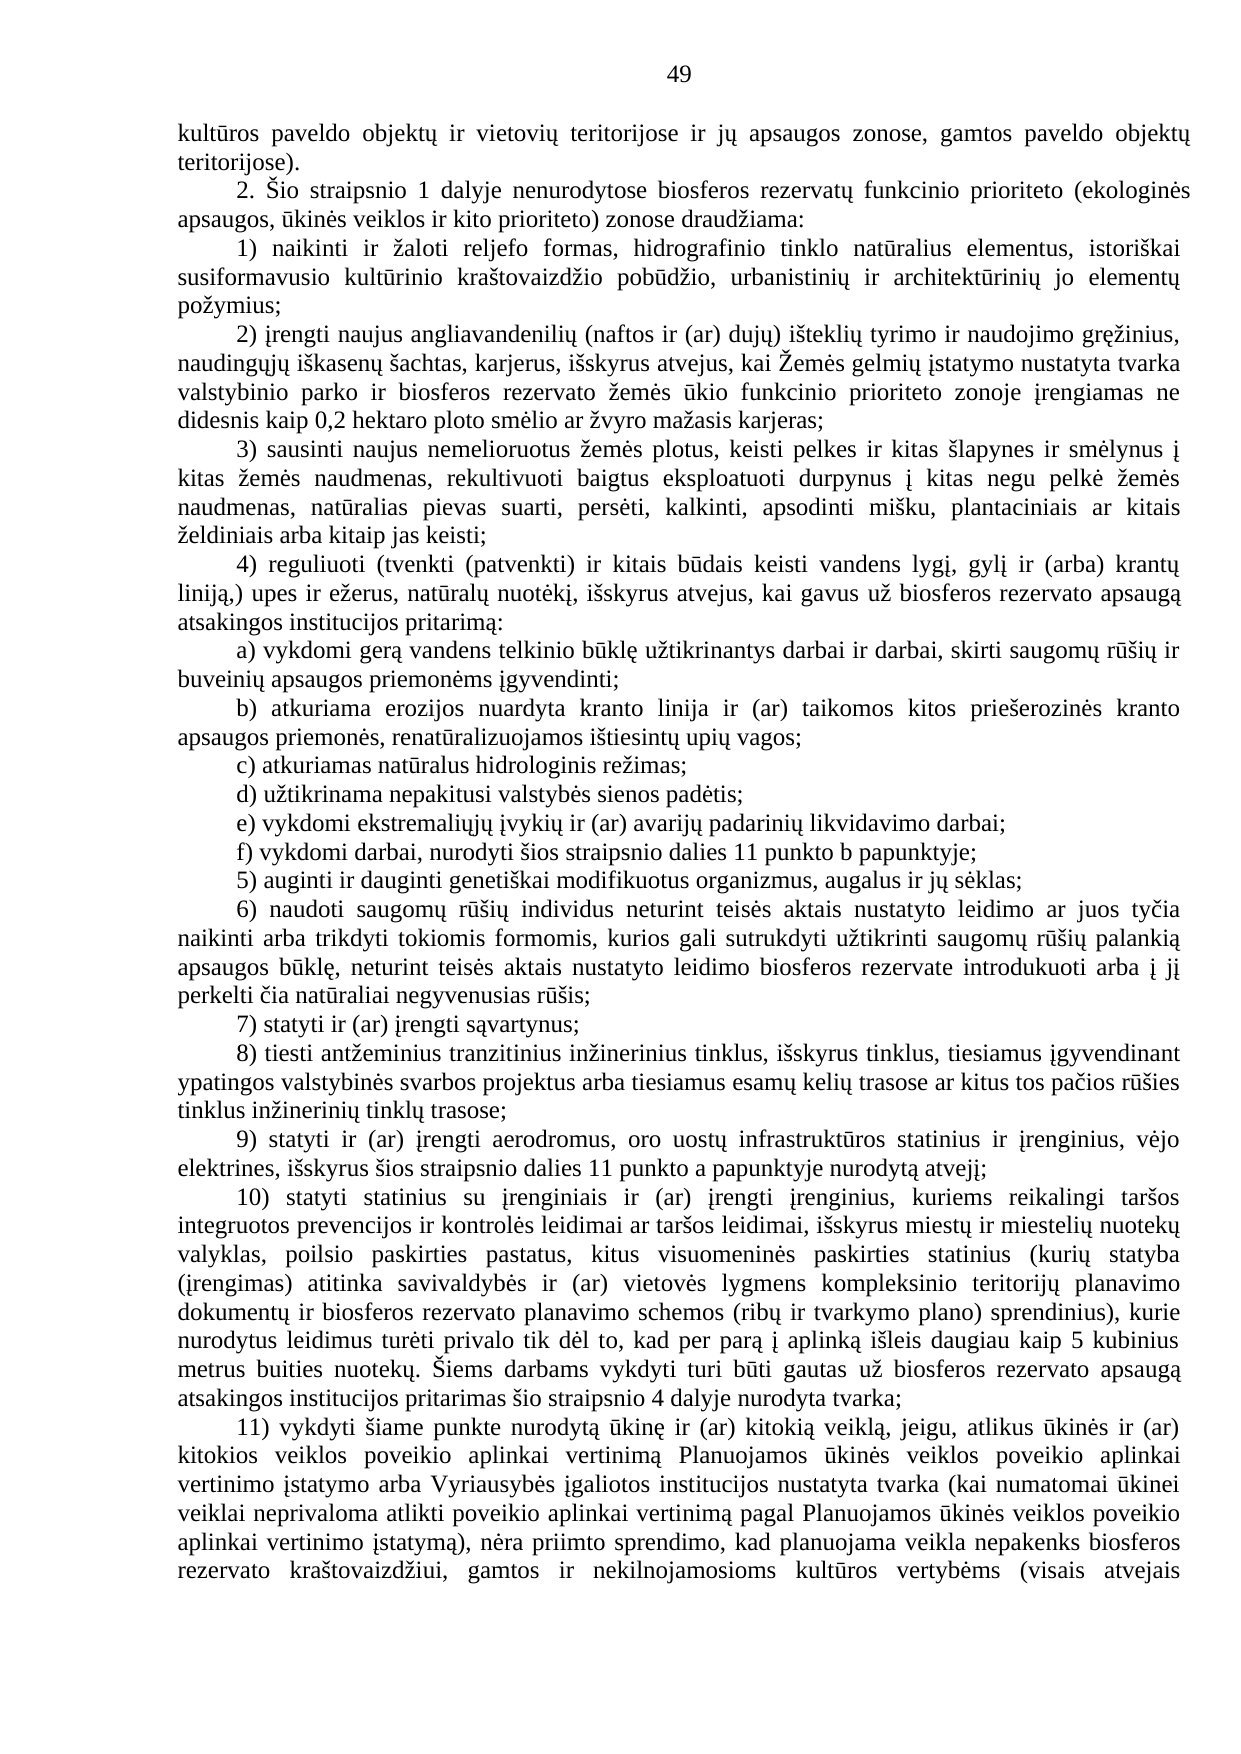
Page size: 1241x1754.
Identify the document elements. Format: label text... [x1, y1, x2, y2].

text 3) sausinti naujus nemelioruotus žemės plotus, keisti pelkes ir kitas šlapynes ir smėlynus į kitas žemės naudmenas, rekultivuoti baigtus eksploatuoti durpynus į kitas negu pelkė žemės naudmenas, natūralias pievas suarti, persėti, kalkinti, apsodinti mišku, plantaciniais ar kitais želdiniais arba kitaip jas keisti; [177, 434, 1181, 549]
text 6) naudoti saugomų rūšių individus neturint teisės aktais nustatyto leidimo ar juos tyčia naikinti arba trikdyti tokiomis formomis, kurios gali sutrukdyti užtikrinti saugomų rūšių palankią apsaugos būklę, neturint teisės aktais nustatyto leidimo biosferos rezervate introdukuoti arba į jį perkelti čia natūraliai negyvenusias rūšis; [177, 894, 1181, 1009]
text f) vykdomi darbai, nurodyti šios straipsnio dalies 11 punkto b papunktyje; [177, 837, 1181, 866]
text kultūros paveldo objektų ir vietovių teritorijose ir jų apsaugos zonose, gamtos paveldo objektų teritorijose). [177, 118, 1191, 176]
text d) užtikrinama nepakitusi valstybės sienos padėtis; [177, 779, 1181, 808]
text 2) įrengti naujus angliavandenilių (naftos ir (ar) dujų) išteklių tyrimo ir naudojimo gręžinius, naudingųjų iškasenų šachtas, karjerus, išskyrus atvejus, kai Žemės gelmių įstatymo nustatyta tvarka valstybinio parko ir biosferos rezervato žemės ūkio funkcinio prioriteto zonoje įrengiamas ne didesnis kaip 0,2 hektaro ploto smėlio ar žvyro mažasis karjeras; [177, 319, 1181, 434]
text 1) naikinti ir žaloti reljefo formas, hidrografinio tinklo natūralius elementus, istoriškai susiformavusio kultūrinio kraštovaizdžio pobūdžio, urbanistinių ir architektūrinių jo elementų požymius; [177, 233, 1181, 319]
text 5) auginti ir dauginti genetiškai modifikuotus organizmus, augalus ir jų sėklas; [177, 866, 1181, 894]
text 8) tiesti antžeminius tranzitinius inžinerinius tinklus, išskyrus tinklus, tiesiamus įgyvendinant ypatingos valstybinės svarbos projektus arba tiesiamus esamų kelių trasose ar kitus tos pačios rūšies tinklus inžinerinių tinklų trasose; [177, 1038, 1181, 1124]
text 10) statyti statinius su įrenginiais ir (ar) įrengti įrenginius, kuriems reikalingi taršos integruotos prevencijos ir kontrolės leidimai ar taršos leidimai, išskyrus miestų ir miestelių nuotekų valyklas, poilsio paskirties pastatus, kitus visuomeninės paskirties statinius (kurių statyba (įrengimas) atitinka savivaldybės ir (ar) vietovės lygmens kompleksinio teritorijų planavimo dokumentų ir biosferos rezervato planavimo schemos (ribų ir tvarkymo plano) sprendinius), kurie nurodytus leidimus turėti privalo tik dėl to, kad per parą į aplinką išleis daugiau kaip 5 kubinius metrus buities nuotekų. Šiems darbams vykdyti turi būti gautas už biosferos rezervato apsaugą atsakingos institucijos pritarimas šio straipsnio 4 dalyje nurodyta tvarka; [177, 1182, 1181, 1412]
text c) atkuriamas natūralus hidrologinis režimas; [177, 751, 1181, 779]
text 2. Šio straipsnio 1 dalyje nenurodytose biosferos rezervatų funkcinio prioriteto (ekologinės apsaugos, ūkinės veiklos ir kito prioriteto) zonose draudžiama: [177, 176, 1191, 233]
text 4) reguliuoti (tvenkti (patvenkti) ir kitais būdais keisti vandens lygį, gylį ir (arba) krantų liniją,) upes ir ežerus, natūralų nuotėkį, išskyrus atvejus, kai gavus už biosferos rezervato apsaugą atsakingos institucijos pritarimą: [177, 549, 1181, 636]
text 9) statyti ir (ar) įrengti aerodromus, oro uostų infrastruktūros statinius ir įrenginius, vėjo elektrines, išskyrus šios straipsnio dalies 11 punkto a papunktyje nurodytą atvejį; [177, 1124, 1181, 1182]
text b) atkuriama erozijos nuardyta kranto linija ir (ar) taikomos kitos priešerozinės kranto apsaugos priemonės, renatūralizuojamos ištiesintų upių vagos; [177, 693, 1181, 751]
text 11) vykdyti šiame punkte nurodytą ūkinę ir (ar) kitokią veiklą, jeigu, atlikus ūkinės ir (ar) kitokios veiklos poveikio aplinkai vertinimą Planuojamos ūkinės veiklos poveikio aplinkai vertinimo įstatymo arba Vyriausybės įgaliotos institucijos nustatyta tvarka (kai numatomai ūkinei veiklai neprivaloma atlikti poveikio aplinkai vertinimą pagal Planuojamos ūkinės veiklos poveikio aplinkai vertinimo įstatymą), nėra priimto sprendimo, kad planuojama veikla nepakenks biosferos rezervato kraštovaizdžiui, gamtos ir nekilnojamosioms kultūros vertybėms (visais atvejais [177, 1412, 1181, 1584]
text 7) statyti ir (ar) įrengti sąvartynus; [177, 1009, 1181, 1038]
text a) vykdomi gerą vandens telkinio būklę užtikrinantys darbai ir darbai, skirti saugomų rūšių ir buveinių apsaugos priemonėms įgyvendinti; [177, 636, 1181, 693]
text e) vykdomi ekstremaliųjų įvykių ir (ar) avarijų padarinių likvidavimo darbai; [177, 808, 1181, 837]
